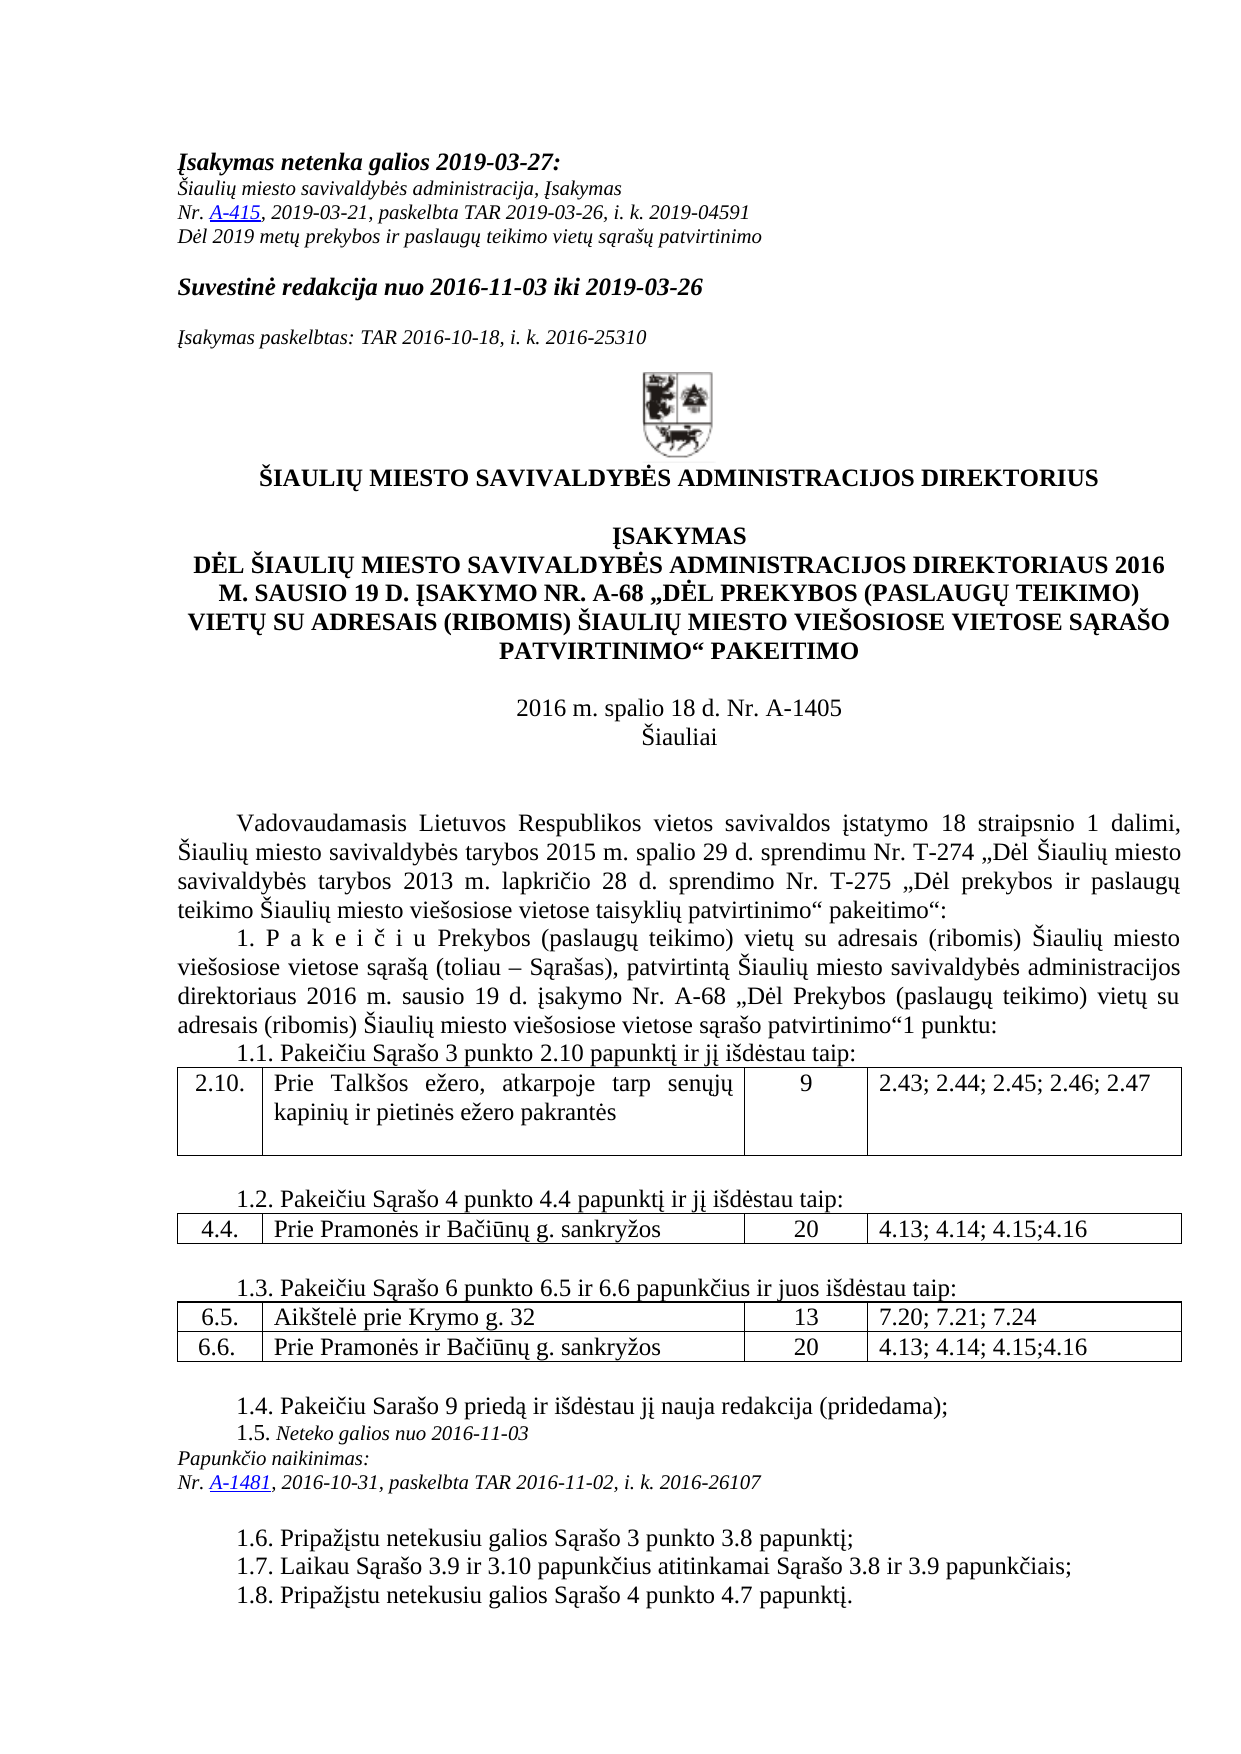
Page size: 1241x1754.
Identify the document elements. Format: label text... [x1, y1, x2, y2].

text Šiauliai [177, 722, 1181, 751]
table_header 7.20; 7.21; 7.24 [868, 1303, 1181, 1331]
table_cell Prie Pramonės ir Bačiūnų g. sankryžos [263, 1332, 744, 1361]
text Įsakymas paskelbtas: TAR 2016-10-18, i. k. 2016-25310 [177, 325, 1181, 349]
text ŠIAULIŲ MIESTO SAVIVALDYBĖS ADMINISTRACIJOS DIREKTORIUS [177, 463, 1181, 492]
text ĮSAKYMAS [177, 521, 1181, 550]
text Šiaulių miesto savivaldybės administracija, Įsakymas [177, 176, 1181, 200]
table_header 2.43; 2.44; 2.45; 2.46; 2.47 [868, 1068, 1181, 1154]
text Papunkčio naikinimas: [177, 1446, 1181, 1470]
text 1. P a k e i č i u Prekybos (paslaugų teikimo) vietų su adresais (ribomis) Šiaulių miesto viešosiose vietose sąrašą (toliau – Sąrašas), patvirtintą Šiaulių miesto savivaldybės administracijos direktoriaus 2016 m. sausio 19 d. įsakymo Nr. A-68 „Dėl Prekybos (paslaugų teikimo) vietų su adresais (ribomis) Šiaulių miesto viešosiose vietose sąrašo patvirtinimo“1 punktu: [177, 923, 1181, 1038]
text Suvestinė redakcija nuo 2016-11-03 iki 2019-03-26 [177, 272, 1181, 301]
text 1.6. Pripažįstu netekusiu galios Sąrašo 3 punkto 3.8 papunktį; [177, 1523, 1181, 1551]
text Nr. A-1481, 2016-10-31, paskelbta TAR 2016-11-02, i. k. 2016-26107 [177, 1470, 1181, 1494]
text Dėl 2019 metų prekybos ir paslaugų teikimo vietų sąrašų patvirtinimo [177, 224, 1181, 248]
text Įsakymas netenka galios 2019-03-27: [177, 147, 1181, 176]
table_header 13 [745, 1303, 867, 1331]
text Vadovaudamasis Lietuvos Respublikos vietos savivaldos įstatymo 18 straipsnio 1 dalimi, Šiaulių miesto savivaldybės tarybos 2015 m. spalio 29 d. sprendimu Nr. T-274 „Dėl Šiaulių miesto savivaldybės tarybos 2013 m. lapkričio 28 d. sprendimo Nr. T-275 „Dėl prekybos ir paslaugų teikimo Šiaulių miesto viešosiose vietose taisyklių patvirtinimo“ pakeitimo“: [177, 808, 1181, 923]
table_header Aikštelė prie Krymo g. 32 [263, 1303, 744, 1331]
text 1.2. Pakeičiu Sąrašo 4 punkto 4.4 papunktį ir jį išdėstau taip: [177, 1184, 1181, 1213]
text 1.5. Neteko galios nuo 2016-11-03 [177, 1419, 1181, 1446]
text Nr. A-415, 2019-03-21, paskelbta TAR 2019-03-26, i. k. 2019-04591 [177, 200, 1181, 224]
table_header 20 [745, 1214, 867, 1243]
text 1.4. Pakeičiu Sarašo 9 priedą ir išdėstau jį nauja redakcija (pridedama); [177, 1391, 1181, 1419]
text 1.1. Pakeičiu Sąrašo 3 punkto 2.10 papunktį ir jį išdėstau taip: [177, 1038, 1181, 1067]
table_header 4.13; 4.14; 4.15;4.16 [868, 1214, 1181, 1243]
text 2016 m. spalio 18 d. Nr. A-1405 [177, 693, 1181, 722]
table_header 9 [745, 1068, 867, 1154]
table_header 2.10. [178, 1068, 262, 1154]
table_header Prie Talkšos ežero, atkarpoje tarp senųjų kapinių ir pietinės ežero pakrantės [263, 1068, 744, 1154]
table_cell 4.13; 4.14; 4.15;4.16 [868, 1332, 1181, 1361]
text DĖL ŠIAULIŲ MIESTO SAVIVALDYBĖS ADMINISTRACIJOS DIREKTORIAUS 2016 M. SAUSIO 19 D. ĮSAKYMO NR. A-68 „DĖL PREKYBOS (PASLAUGŲ TEIKIMO) VIETŲ SU ADRESAIS (RIBOMIS) ŠIAULIŲ MIESTO VIEŠOSIOSE VIETOSE SĄRAŠO PATVIRTINIMO“ PAKEITIMO [177, 550, 1181, 665]
text 1.7. Laikau Sąrašo 3.9 ir 3.10 papunkčius atitinkamai Sąrašo 3.8 ir 3.9 papunkčiais; [177, 1551, 1181, 1580]
table_cell 20 [745, 1332, 867, 1361]
table_header 6.5. [178, 1303, 262, 1331]
table_header 4.4. [178, 1214, 262, 1243]
table_header Prie Pramonės ir Bačiūnų g. sankryžos [263, 1214, 744, 1243]
table_cell 6.6. [178, 1332, 262, 1361]
text 1.3. Pakeičiu Sąrašo 6 punkto 6.5 ir 6.6 papunkčius ir juos išdėstau taip: [177, 1273, 1181, 1301]
text 1.8. Pripažįstu netekusiu galios Sąrašo 4 punkto 4.7 papunktį. [177, 1580, 1181, 1609]
